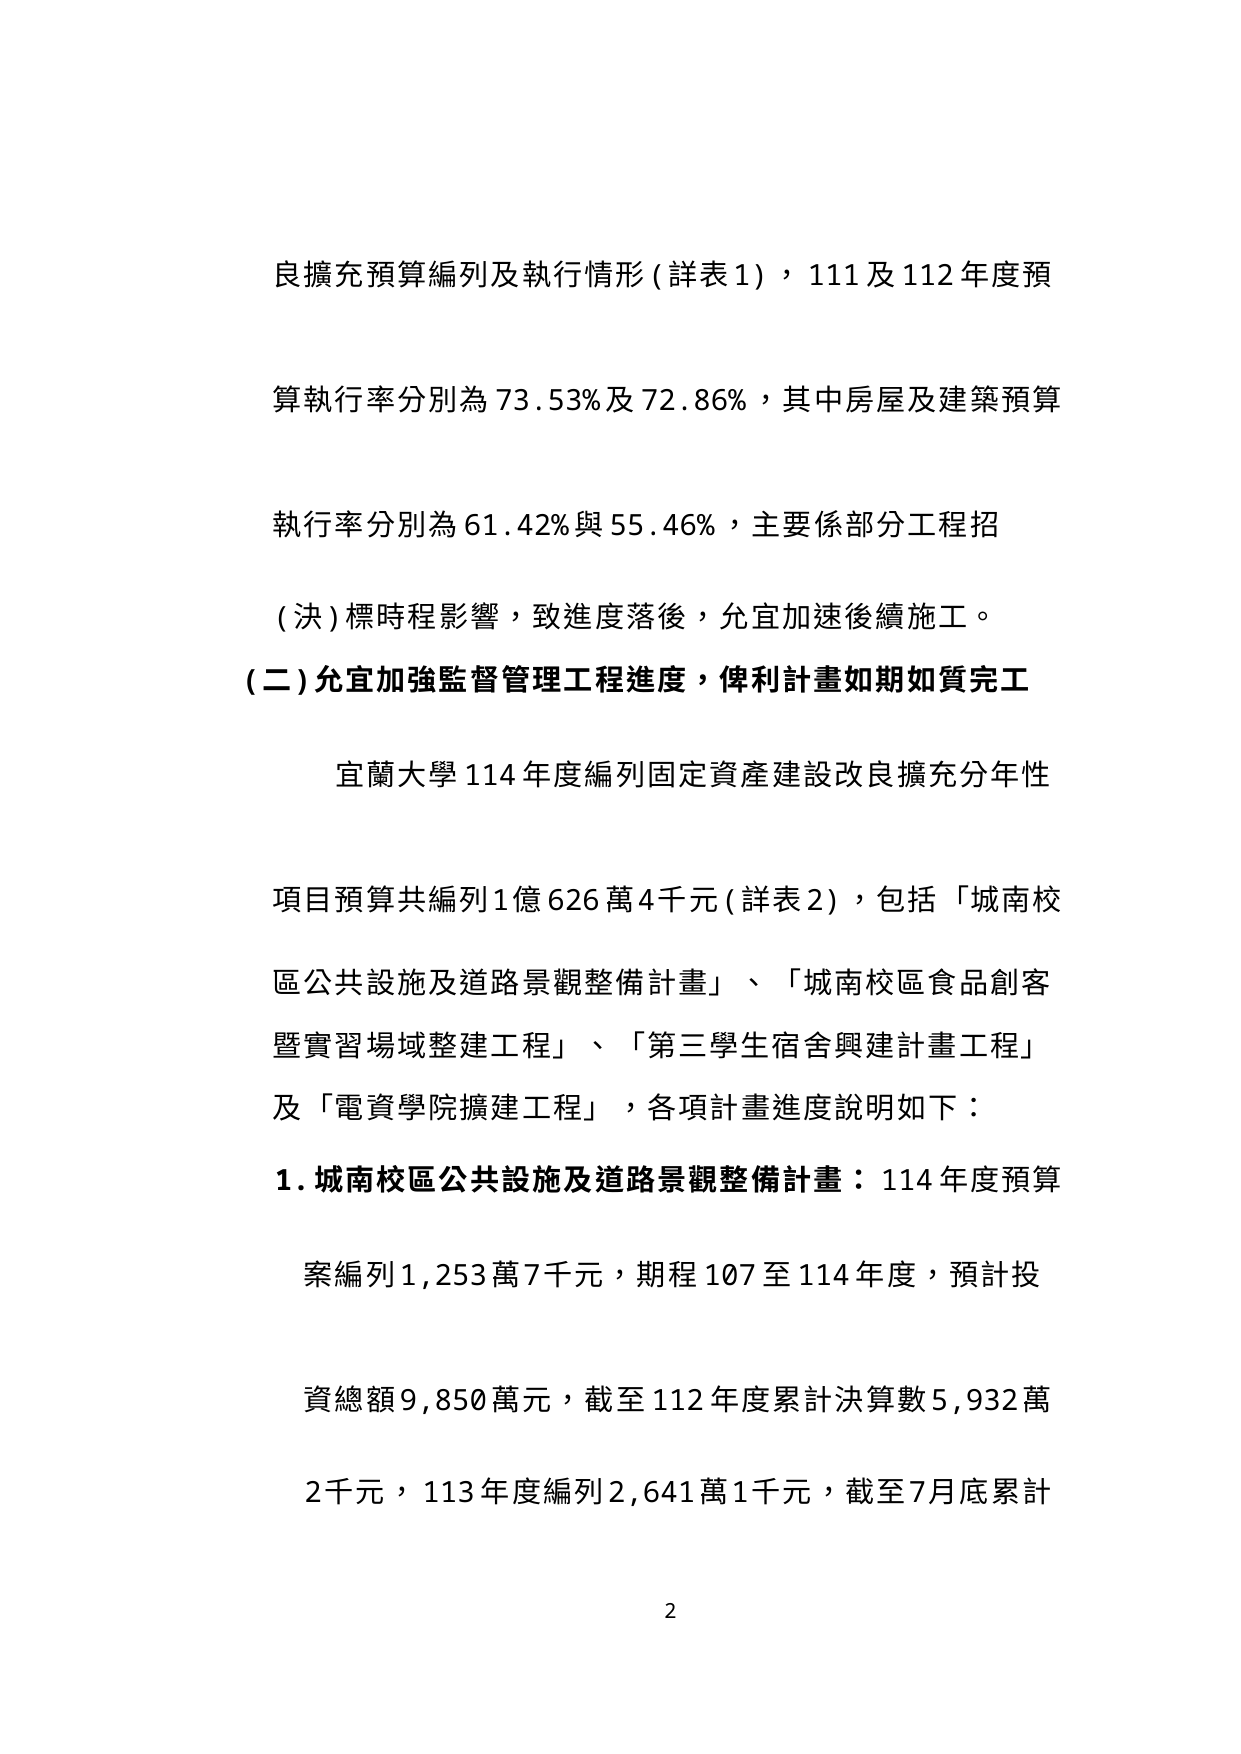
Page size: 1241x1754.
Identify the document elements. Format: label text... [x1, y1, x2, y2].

text 良擴充預算編列及執行情形(詳表1)，111及112年度預算執行率分別為73.53%及72.86%，其中房屋及建築預算執行率分別為61.42%與55.46%，主要係部分工程招(決)標時程影響，致進度落後，允宜加速後續施工。 [266, 189, 1063, 627]
text (二)允宜加強監督管理工程進度，俾利計畫如期如質完工 [236, 627, 1063, 689]
text 1.城南校區公共設施及道路景觀整備計畫：114年度預算案編列1,253萬7千元，期程107至114年度，預計投資總額9,850萬元，截至112年度累計決算數5,932萬2千元，113年度編列2,641萬1千元，截至7月底累計 [266, 1127, 1063, 1502]
text 宜蘭大學114年度編列固定資產建設改良擴充分年性項目預算共編列1億626萬4千元(詳表2)，包括「城南校區公共設施及道路景觀整備計畫」、「城南校區食品創客暨實習場域整建工程」、「第三學生宿舍興建計畫工程」及「電資學院擴建工程」，各項計畫進度說明如下： [266, 689, 1063, 1127]
